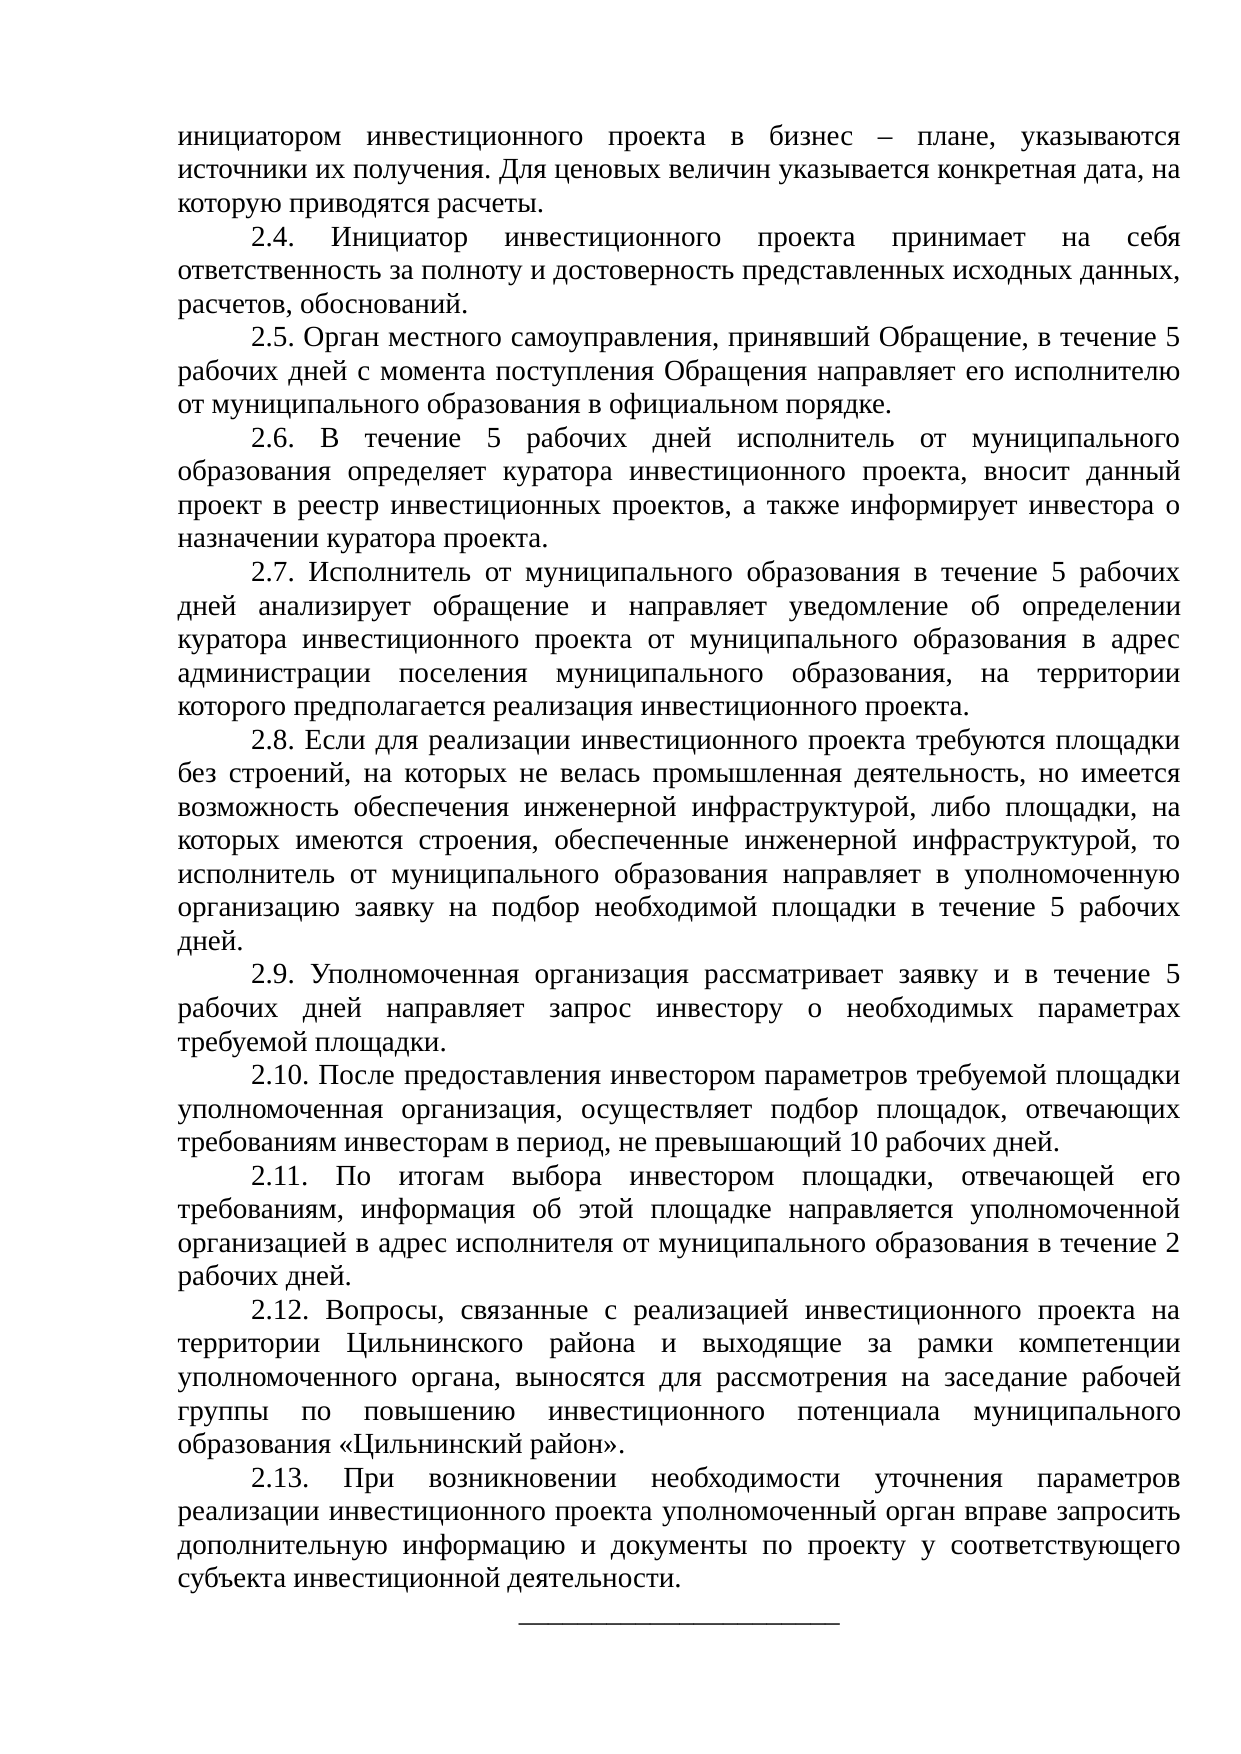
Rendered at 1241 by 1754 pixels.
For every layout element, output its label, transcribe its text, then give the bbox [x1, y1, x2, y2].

text ______________________ [177, 1594, 1181, 1627]
text 2.10. После предоставления инвестором параметров требуемой площадки уполномоченная организация, осуществляет подбор площадок, отвечающих требованиям инвесторам в период, не превышающий 10 рабочих дней. [177, 1057, 1181, 1158]
text 2.5. Орган местного самоуправления, принявший Обращение, в течение 5 рабочих дней с момента поступления Обращения направляет его исполнителю от муниципального образования в официальном порядке. [177, 319, 1181, 420]
text 2.11. По итогам выбора инвестором площадки, отвечающей его требованиям, информация об этой площадке направляется уполномоченной организацией в адрес исполнителя от муниципального образования в течение 2 рабочих дней. [177, 1158, 1181, 1292]
text 2.6. В течение 5 рабочих дней исполнитель от муниципального образования определяет куратора инвестиционного проекта, вносит данный проект в реестр инвестиционных проектов, а также информирует инвестора о назначении куратора проекта. [177, 420, 1181, 554]
text 2.12. Вопросы, связанные с реализацией инвестиционного проекта на территории Цильнинского района и выходящие за рамки компетенции уполномоченного органа, выносятся для рассмотрения на заседание рабочей группы по повышению инвестиционного потенциала муниципального образования «Цильнинский район». [177, 1292, 1181, 1460]
text 2.9. Уполномоченная организация рассматривает заявку и в течение 5 рабочих дней направляет запрос инвестору о необходимых параметрах требуемой площадки. [177, 957, 1181, 1057]
text 2.8. Если для реализации инвестиционного проекта требуются площадки без строений, на которых не велась промышленная деятельность, но имеется возможность обеспечения инженерной инфраструктурой, либо площадки, на которых имеются строения, обеспеченные инженерной инфраструктурой, то исполнитель от муниципального образования направляет в уполномоченную организацию заявку на подбор необходимой площадки в течение 5 рабочих дней. [177, 722, 1181, 957]
text инициатором инвестиционного проекта в бизнес – плане, указываются источники их получения. Для ценовых величин указывается конкретная дата, на которую приводятся расчеты. [177, 118, 1181, 219]
text 2.7. Исполнитель от муниципального образования в течение 5 рабочих дней анализирует обращение и направляет уведомление об определении куратора инвестиционного проекта от муниципального образования в адрес администрации поселения муниципального образования, на территории которого предполагается реализация инвестиционного проекта. [177, 554, 1181, 722]
text 2.13. При возникновении необходимости уточнения параметров реализации инвестиционного проекта уполномоченный орган вправе запросить дополнительную информацию и документы по проекту у соответствующего субъекта инвестиционной деятельности. [177, 1460, 1181, 1594]
text 2.4. Инициатор инвестиционного проекта принимает на себя ответственность за полноту и достоверность представленных исходных данных, расчетов, обоснований. [177, 219, 1181, 319]
